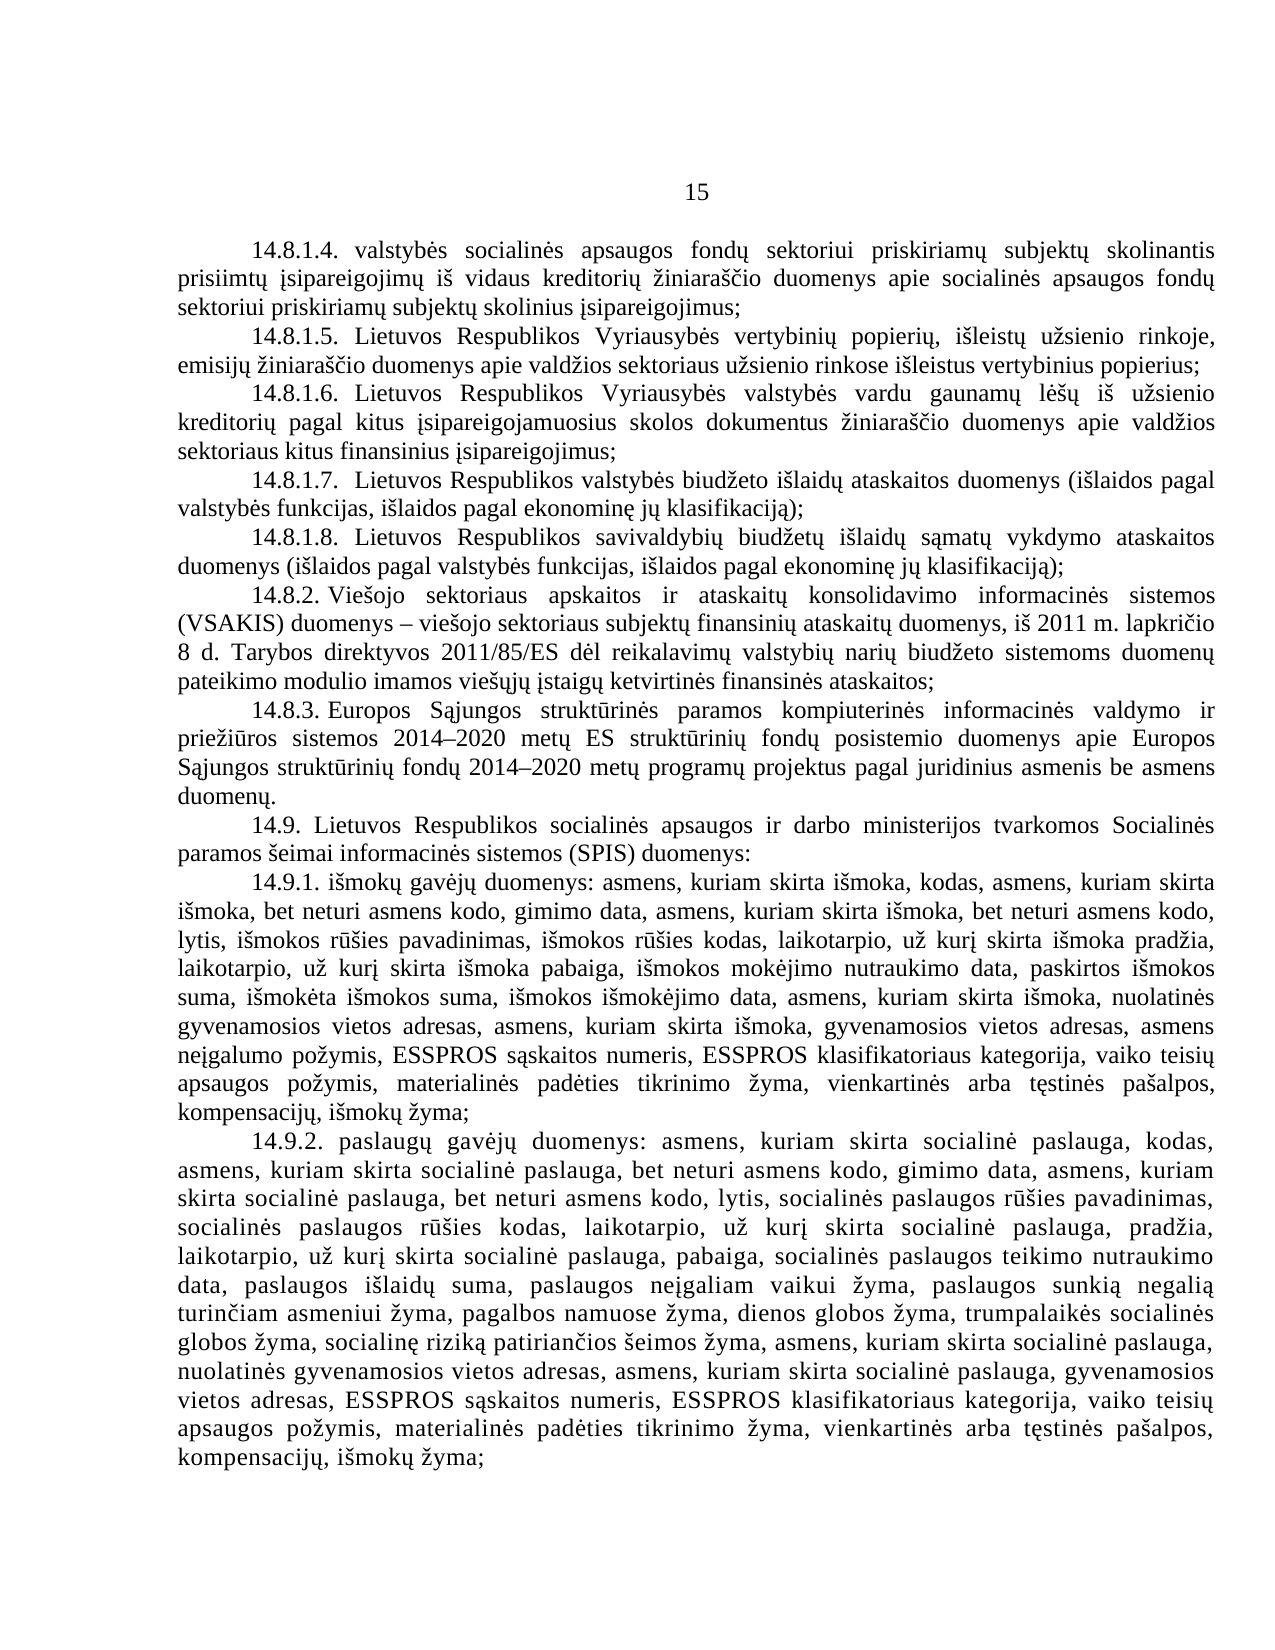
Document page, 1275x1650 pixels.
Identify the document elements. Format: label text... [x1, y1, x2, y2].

text 14.8.2. Viešojo sektoriaus apskaitos ir ataskaitų konsolidavimo informacinės sistemos (VSAKIS) duomenys – viešojo sektoriaus subjektų finansinių ataskaitų duomenys, iš 2011 m. lapkričio 8 d. Tarybos direktyvos 2011/85/ES dėl reikalavimų valstybių narių biudžeto sistemoms duomenų pateikimo modulio imamos viešųjų įstaigų ketvirtinės finansinės ataskaitos; [177, 580, 1216, 695]
text 14.8.3. Europos Sąjungos struktūrinės paramos kompiuterinės informacinės valdymo ir priežiūros sistemos 2014–2020 metų ES struktūrinių fondų posistemio duomenys apie Europos Sąjungos struktūrinių fondų 2014–2020 metų programų projektus pagal juridinius asmenis be asmens duomenų. [177, 695, 1216, 810]
text 14.9.2. paslaugų gavėjų duomenys: asmens, kuriam skirta socialinė paslauga, kodas, asmens, kuriam skirta socialinė paslauga, bet neturi asmens kodo, gimimo data, asmens, kuriam skirta socialinė paslauga, bet neturi asmens kodo, lytis, socialinės paslaugos rūšies pavadinimas, socialinės paslaugos rūšies kodas, laikotarpio, už kurį skirta socialinė paslauga, pradžia, laikotarpio, už kurį skirta socialinė paslauga, pabaiga, socialinės paslaugos teikimo nutraukimo data, paslaugos išlaidų suma, paslaugos neįgaliam vaikui žyma, paslaugos sunkią negalią turinčiam asmeniui žyma, pagalbos namuose žyma, dienos globos žyma, trumpalaikės socialinės globos žyma, socialinę riziką patiriančios šeimos žyma, asmens, kuriam skirta socialinė paslauga, nuolatinės gyvenamosios vietos adresas, asmens, kuriam skirta socialinė paslauga, gyvenamosios vietos adresas, ESSPROS sąskaitos numeris, ESSPROS klasifikatoriaus kategorija, vaiko teisių apsaugos požymis, materialinės padėties tikrinimo žyma, vienkartinės arba tęstinės pašalpos, kompensacijų, išmokų žyma; [177, 1126, 1216, 1471]
text 14.8.1.5. Lietuvos Respublikos Vyriausybės vertybinių popierių, išleistų užsienio rinkoje, emisijų žiniaraščio duomenys apie valdžios sektoriaus užsienio rinkose išleistus vertybinius popierius; [177, 321, 1216, 378]
text 14.8.1.4. valstybės socialinės apsaugos fondų sektoriui priskiriamų subjektų skolinantis prisiimtų įsipareigojimų iš vidaus kreditorių žiniaraščio duomenys apie socialinės apsaugos fondų sektoriui priskiriamų subjektų skolinius įsipareigojimus; [177, 235, 1216, 321]
text 14.8.1.7. Lietuvos Respublikos valstybės biudžeto išlaidų ataskaitos duomenys (išlaidos pagal valstybės funkcijas, išlaidos pagal ekonominę jų klasifikaciją); [177, 465, 1216, 522]
text 14.8.1.8. Lietuvos Respublikos savivaldybių biudžetų išlaidų sąmatų vykdymo ataskaitos duomenys (išlaidos pagal valstybės funkcijas, išlaidos pagal ekonominę jų klasifikaciją); [177, 522, 1216, 580]
text 14.8.1.6. Lietuvos Respublikos Vyriausybės valstybės vardu gaunamų lėšų iš užsienio kreditorių pagal kitus įsipareigojamuosius skolos dokumentus žiniaraščio duomenys apie valdžios sektoriaus kitus finansinius įsipareigojimus; [177, 378, 1216, 465]
text 14.9. Lietuvos Respublikos socialinės apsaugos ir darbo ministerijos tvarkomos Socialinės paramos šeimai informacinės sistemos (SPIS) duomenys: [177, 810, 1216, 867]
text 14.9.1. išmokų gavėjų duomenys: asmens, kuriam skirta išmoka, kodas, asmens, kuriam skirta išmoka, bet neturi asmens kodo, gimimo data, asmens, kuriam skirta išmoka, bet neturi asmens kodo, lytis, išmokos rūšies pavadinimas, išmokos rūšies kodas, laikotarpio, už kurį skirta išmoka pradžia, laikotarpio, už kurį skirta išmoka pabaiga, išmokos mokėjimo nutraukimo data, paskirtos išmokos suma, išmokėta išmokos suma, išmokos išmokėjimo data, asmens, kuriam skirta išmoka, nuolatinės gyvenamosios vietos adresas, asmens, kuriam skirta išmoka, gyvenamosios vietos adresas, asmens neįgalumo požymis, ESSPROS sąskaitos numeris, ESSPROS klasifikatoriaus kategorija, vaiko teisių apsaugos požymis, materialinės padėties tikrinimo žyma, vienkartinės arba tęstinės pašalpos, kompensacijų, išmokų žyma; [177, 867, 1216, 1126]
